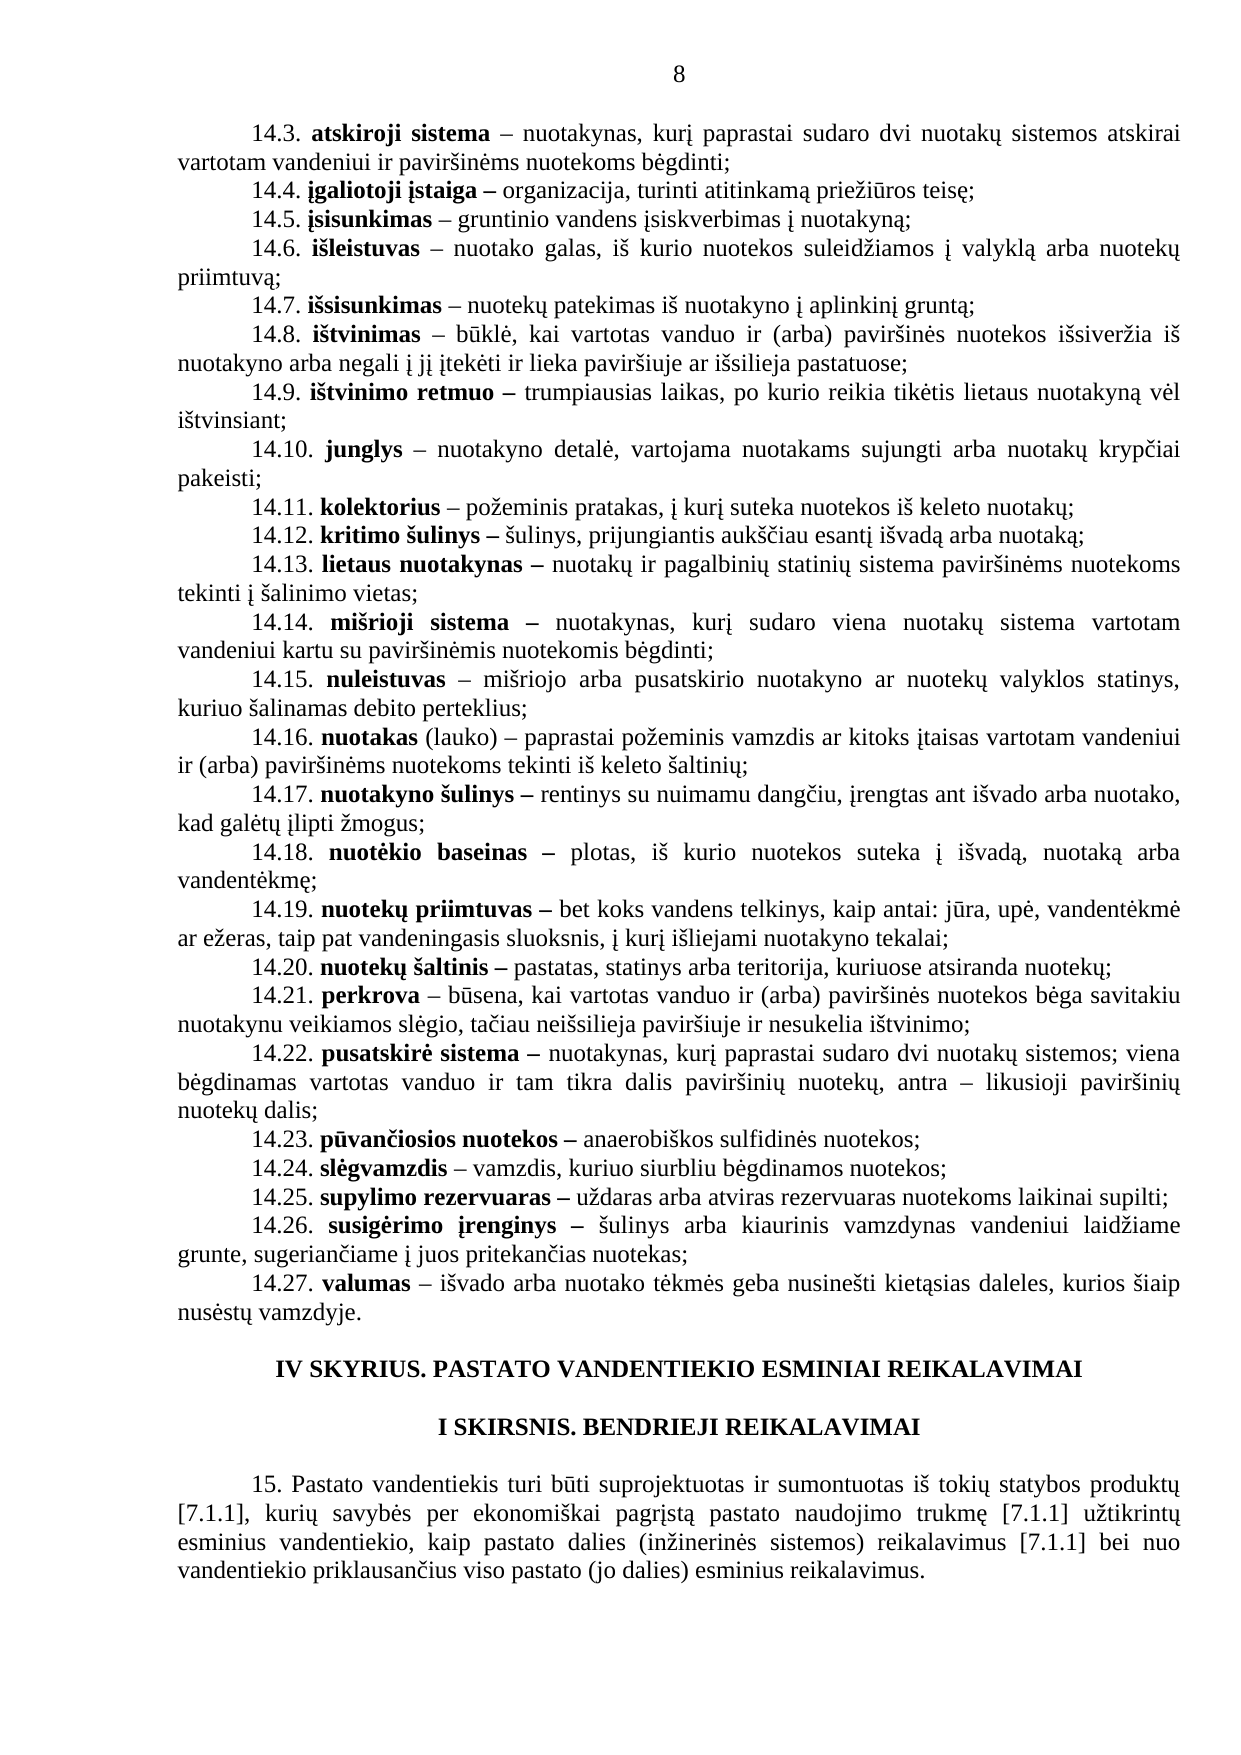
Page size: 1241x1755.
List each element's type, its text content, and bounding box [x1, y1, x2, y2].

text 14.7. išsisunkimas – nuotekų patekimas iš nuotakyno į aplinkinį gruntą; [177, 291, 1181, 319]
text 14.18. nuotėkio baseinas – plotas, iš kurio nuotekos suteka į išvadą, nuotaką arba vandentėkmę; [177, 837, 1181, 894]
text 14.23. pūvančiosios nuotekos – anaerobiškos sulfidinės nuotekos; [177, 1124, 1181, 1153]
text 14.24. slėgvamzdis – vamzdis, kuriuo siurbliu bėgdinamos nuotekos; [177, 1153, 1181, 1182]
text 14.5. įsisunkimas – gruntinio vandens įsiskverbimas į nuotakyną; [177, 204, 1181, 233]
text 14.11. kolektorius – požeminis pratakas, į kurį suteka nuotekos iš keleto nuotakų; [177, 492, 1181, 521]
text 14.3. atskiroji sistema – nuotakynas, kurį paprastai sudaro dvi nuotakų sistemos atskirai vartotam vandeniui ir paviršinėms nuotekoms bėgdinti; [177, 118, 1181, 176]
text 14.10. junglys – nuotakyno detalė, vartojama nuotakams sujungti arba nuotakų krypčiai pakeisti; [177, 434, 1181, 492]
text 14.19. nuotekų priimtuvas – bet koks vandens telkinys, kaip antai: jūra, upė, vandentėkmė ar ežeras, taip pat vandeningasis sluoksnis, į kurį išliejami nuotakyno tekalai; [177, 894, 1181, 952]
text 14.21. perkrova – būsena, kai vartotas vanduo ir (arba) paviršinės nuotekos bėga savitakiu nuotakynu veikiamos slėgio, tačiau neišsilieja paviršiuje ir nesukelia ištvinimo; [177, 981, 1181, 1038]
text 14.20. nuotekų šaltinis – pastatas, statinys arba teritorija, kuriuose atsiranda nuotekų; [177, 952, 1181, 981]
text 14.6. išleistuvas – nuotako galas, iš kurio nuotekos suleidžiamos į valyklą arba nuotekų priimtuvą; [177, 233, 1181, 291]
text 14.14. mišrioji sistema – nuotakynas, kurį sudaro viena nuotakų sistema vartotam vandeniui kartu su paviršinėmis nuotekomis bėgdinti; [177, 607, 1181, 664]
text 14.12. kritimo šulinys – šulinys, prijungiantis aukščiau esantį išvadą arba nuotaką; [177, 521, 1181, 549]
text 14.16. nuotakas (lauko) – paprastai požeminis vamzdis ar kitoks įtaisas vartotam vandeniui ir (arba) paviršinėms nuotekoms tekinti iš keleto šaltinių; [177, 722, 1181, 779]
text 14.13. lietaus nuotakynas – nuotakų ir pagalbinių statinių sistema paviršinėms nuotekoms tekinti į šalinimo vietas; [177, 549, 1181, 607]
text 14.9. ištvinimo retmuo – trumpiausias laikas, po kurio reikia tikėtis lietaus nuotakyną vėl ištvinsiant; [177, 377, 1181, 434]
text 14.26. susigėrimo įrenginys – šulinys arba kiaurinis vamzdynas vandeniui laidžiame grunte, sugeriančiame į juos pritekančias nuotekas; [177, 1211, 1181, 1268]
text 15. Pastato vandentiekis turi būti suprojektuotas ir sumontuotas iš tokių statybos produktų [7.1.1], kurių savybės per ekonomiškai pagrįstą pastato naudojimo trukmę [7.1.1] užtikrintų esminius vandentiekio, kaip pastato dalies (inžinerinės sistemos) reikalavimus [7.1.1] bei nuo vandentiekio priklausančius viso pastato (jo dalies) esminius reikalavimus. [177, 1469, 1181, 1584]
text 14.17. nuotakyno šulinys – rentinys su nuimamu dangčiu, įrengtas ant išvado arba nuotako, kad galėtų įlipti žmogus; [177, 779, 1181, 837]
text 14.4. įgaliotoji įstaiga – organizacija, turinti atitinkamą priežiūros teisę; [177, 176, 1181, 204]
text 14.8. ištvinimas – būklė, kai vartotas vanduo ir (arba) paviršinės nuotekos išsiveržia iš nuotakyno arba negali į jį įtekėti ir lieka paviršiuje ar išsilieja pastatuose; [177, 319, 1181, 377]
text 14.25. supylimo rezervuaras – uždaras arba atviras rezervuaras nuotekoms laikinai supilti; [177, 1182, 1181, 1211]
text 14.22. pusatskirė sistema – nuotakynas, kurį paprastai sudaro dvi nuotakų sistemos; viena bėgdinamas vartotas vanduo ir tam tikra dalis paviršinių nuotekų, antra – likusioji paviršinių nuotekų dalis; [177, 1038, 1181, 1124]
text 14.27. valumas – išvado arba nuotako tėkmės geba nusinešti kietąsias daleles, kurios šiaip nusėstų vamzdyje. [177, 1268, 1181, 1326]
text I SKIRSNIS. BENDRIEJI REIKALAVIMAI [177, 1412, 1181, 1441]
text IV SKYRIUS. PASTATO VANDENTIEKIO ESMINIAI REIKALAVIMAI [177, 1354, 1181, 1383]
text 14.15. nuleistuvas – mišriojo arba pusatskirio nuotakyno ar nuotekų valyklos statinys, kuriuo šalinamas debito perteklius; [177, 664, 1181, 722]
